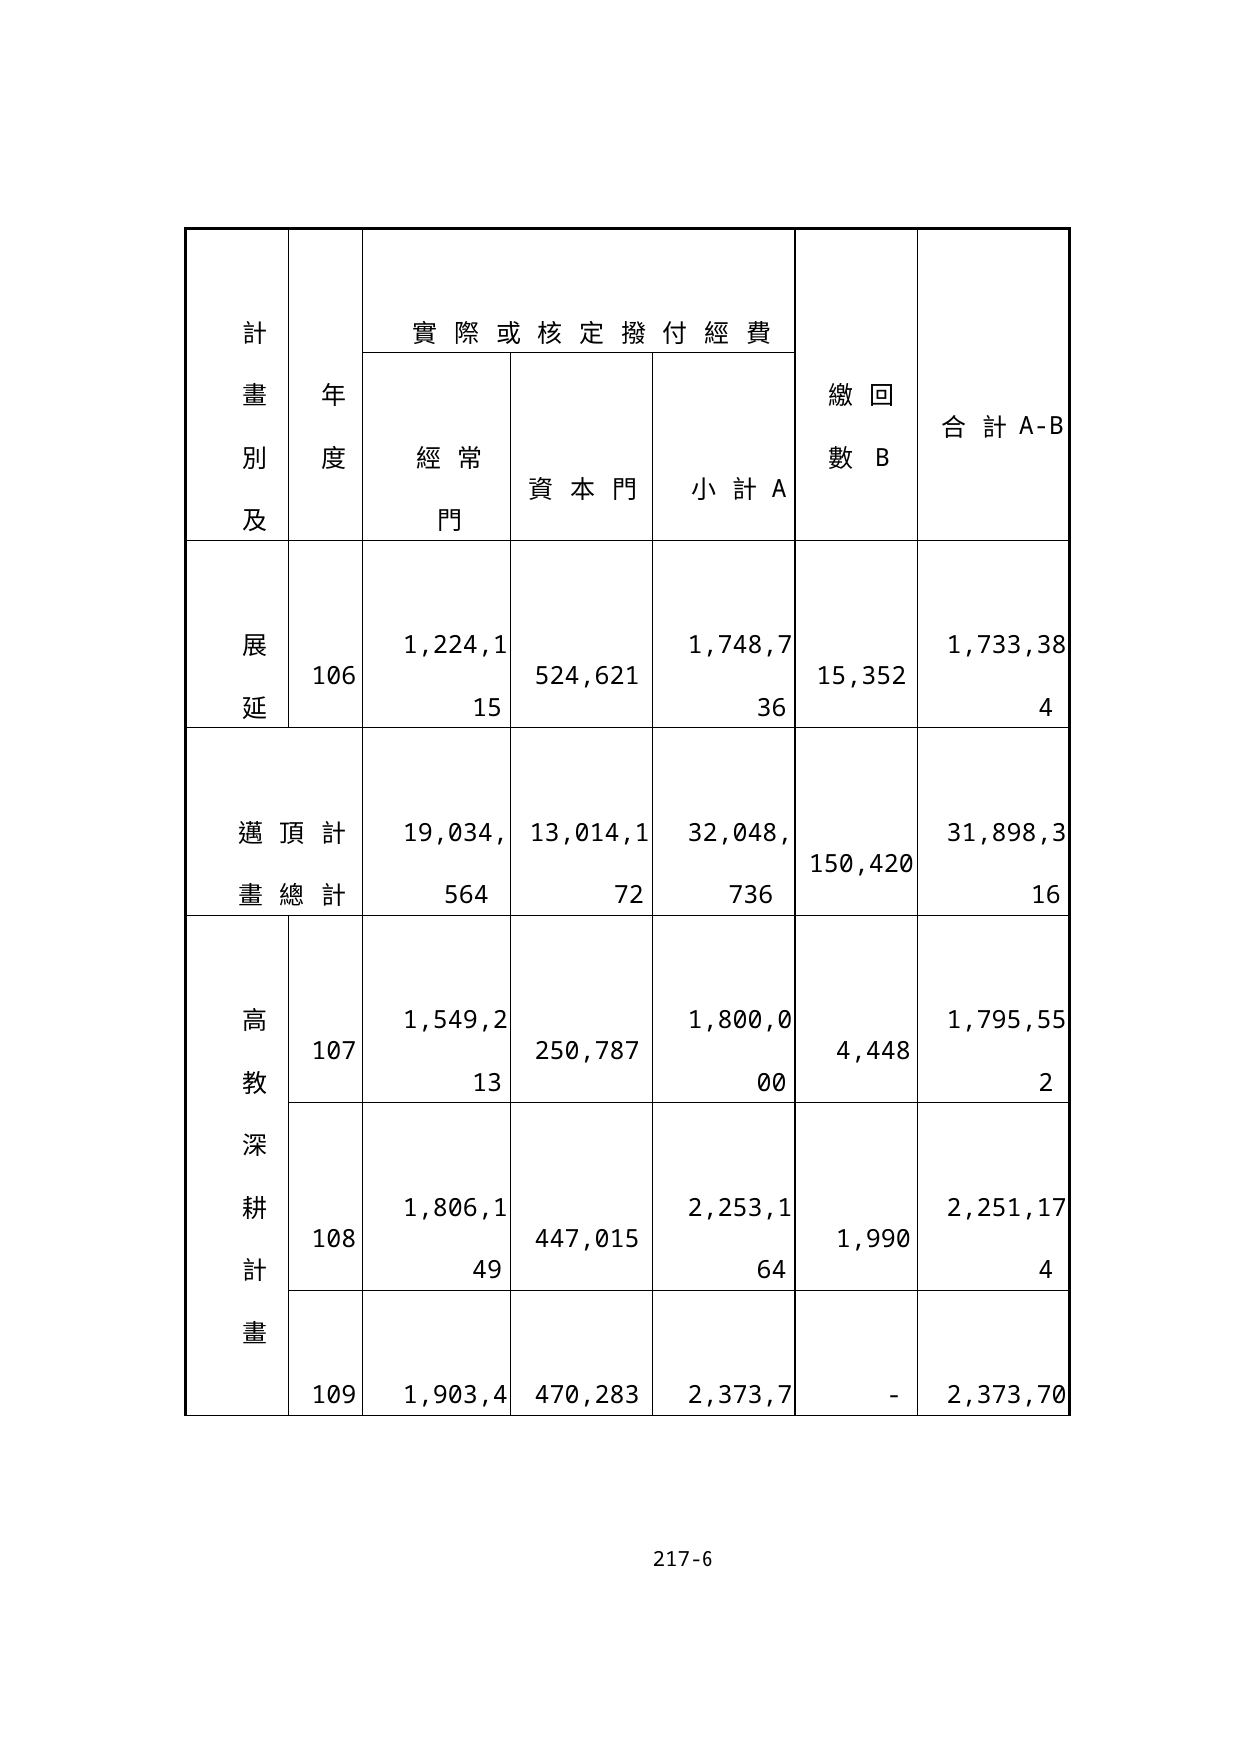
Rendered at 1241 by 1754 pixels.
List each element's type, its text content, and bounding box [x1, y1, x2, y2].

table_cell 2,373,7 [653, 1291, 794, 1415]
table_cell 447,015 [511, 1103, 652, 1290]
table_cell 250,787 [511, 916, 652, 1102]
table_header 年度 [289, 230, 362, 540]
table_cell - [796, 1291, 917, 1415]
table_cell 31,898,316 [918, 728, 1068, 915]
table_cell 1,990 [796, 1103, 917, 1290]
table_cell 2,373,70 [918, 1291, 1068, 1415]
table_cell 13,014,172 [511, 728, 652, 915]
table_cell 1,795,552 [918, 916, 1068, 1102]
table_header 計畫別及期別 [187, 230, 288, 540]
table_cell 106 [289, 541, 362, 727]
table_cell 32,048,736 [653, 728, 794, 915]
table_cell 1,733,384 [918, 541, 1068, 727]
table_cell 邁頂計畫總計 [187, 728, 362, 915]
table_cell 高教深耕計畫 [187, 916, 288, 1415]
table_cell 1,549,213 [363, 916, 510, 1102]
table_cell 經常門 [363, 353, 510, 540]
table_cell 1,800,000 [653, 916, 794, 1102]
table_cell 小計A [653, 353, 794, 540]
table_cell 470,283 [511, 1291, 652, 1415]
table_cell 2,251,174 [918, 1103, 1068, 1290]
table_header 合計A-B [918, 230, 1068, 540]
table_cell 19,034,564 [363, 728, 510, 915]
table_cell 524,621 [511, 541, 652, 727]
table_header 繳回數B [796, 230, 917, 540]
table_cell 108 [289, 1103, 362, 1290]
table_cell 15,352 [796, 541, 917, 727]
table_cell 109 [289, 1291, 362, 1415]
table_cell 150,420 [796, 728, 917, 915]
table_cell 107 [289, 916, 362, 1102]
table_cell 1,748,736 [653, 541, 794, 727]
table_cell 資本門 [511, 353, 652, 540]
table_header 實際或核定撥付經費 [363, 230, 794, 352]
table_cell 展延 [187, 541, 288, 727]
table_cell 2,253,164 [653, 1103, 794, 1290]
table_cell 4,448 [796, 916, 917, 1102]
table_cell 1,806,149 [363, 1103, 510, 1290]
table_cell 1,903,4 [363, 1291, 510, 1415]
table_cell 1,224,115 [363, 541, 510, 727]
